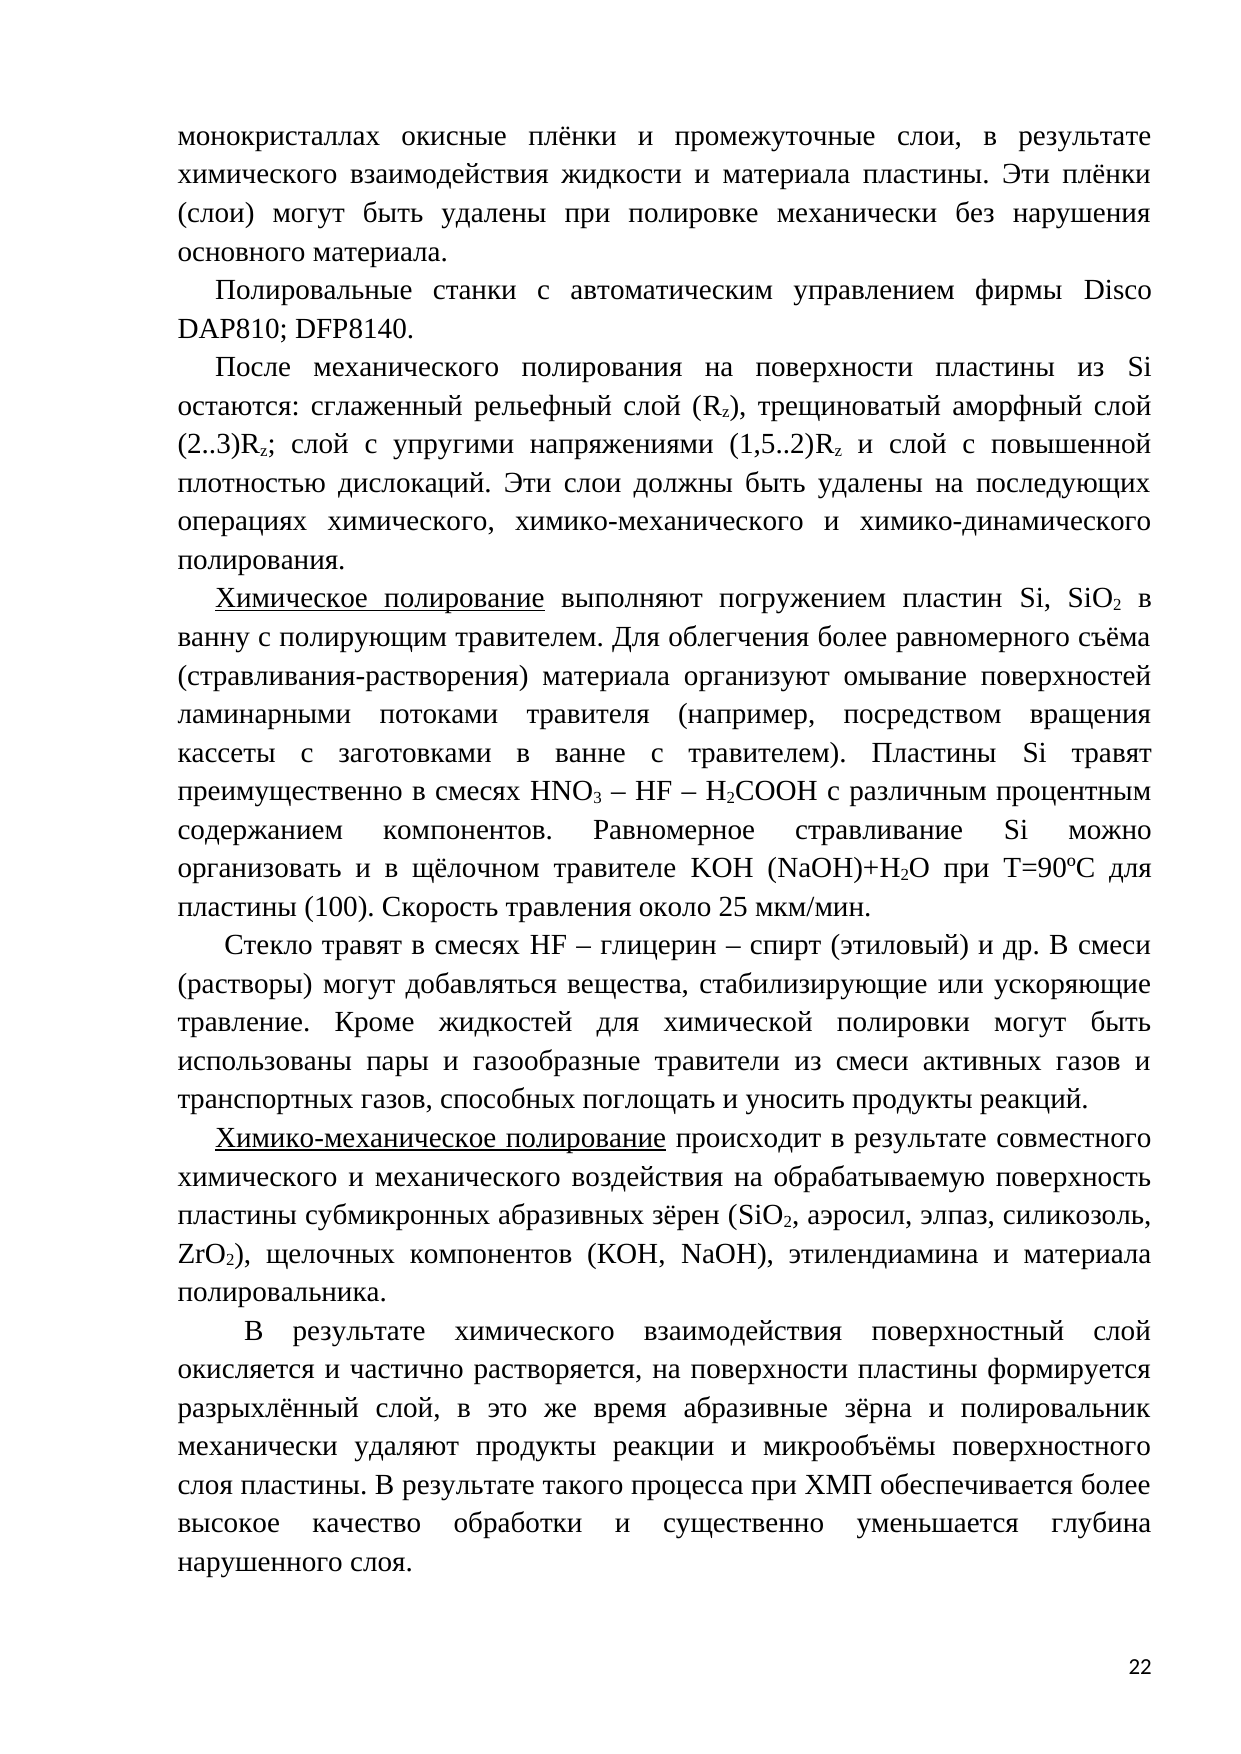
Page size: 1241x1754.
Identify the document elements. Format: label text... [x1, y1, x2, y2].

text После механического полирования на поверхности пластины из Si остаются: сглаженный рельефный слой (Rz), трещиноватый аморфный слой (2..3)Rz; слой с упругими напряжениями (1,5..2)Rz и слой с повышенной плотностью дислокаций. Эти слои должны быть удалены на последующих операциях химического, химико-механического и химико-динамического полирования. [177, 349, 1152, 576]
text Химико-механическое полирование происходит в результате совместного химического и механического воздействия на обрабатываемую поверхность пластины субмикронных абразивных зёрен (SiO2, аэросил, элпаз, силикозоль, ZrO2), щелочных компонентов (КОН, NaOH), этилендиамина и материала полировальника. [177, 1120, 1152, 1308]
text Полировальные станки с автоматическим управлением фирмы Disco DAP810; DFP8140. [177, 272, 1152, 344]
text Химическое полирование выполняют погружением пластин Si, SiO2 в ванну с полирующим травителем. Для облегчения более равномерного съёма (стравливания-растворения) материала организуют омывание поверхностей ламинарными потоками травителя (например, посредством вращения кассеты с заготовками в ванне с травителем). Пластины Si травят преимущественно в смесях HNO3 – HF – H2COOH с различным процентным содержанием компонентов. Равномерное стравливание Si можно организовать и в щёлочном травителе KOH (NaOH)+H2O при T=90ºC для пластины (100). Скорость травления около 25 мкм/мин. [177, 581, 1152, 922]
text монокристаллах окисные плёнки и промежуточные слои, в результате химического взаимодействия жидкости и материала пластины. Эти плёнки (слои) могут быть удалены при полировке механически без нарушения основного материала. [177, 118, 1152, 267]
text Стекло травят в смесях HF – глицерин – спирт (этиловый) и др. В смеси (растворы) могут добавляться вещества, стабилизирующие или ускоряющие травление. Кроме жидкостей для химической полировки могут быть использованы пары и газообразные травители из смеси активных газов и транспортных газов, способных поглощать и уносить продукты реакций. [177, 927, 1152, 1115]
text В результате химического взаимодействия поверхностный слой окисляется и частично растворяется, на поверхности пластины формируется разрыхлённый слой, в это же время абразивные зёрна и полировальник механически удаляют продукты реакции и микрообъёмы поверхностного слоя пластины. В результате такого процесса при ХМП обеспечивается более высокое качество обработки и существенно уменьшается глубина нарушенного слоя. [177, 1313, 1152, 1578]
